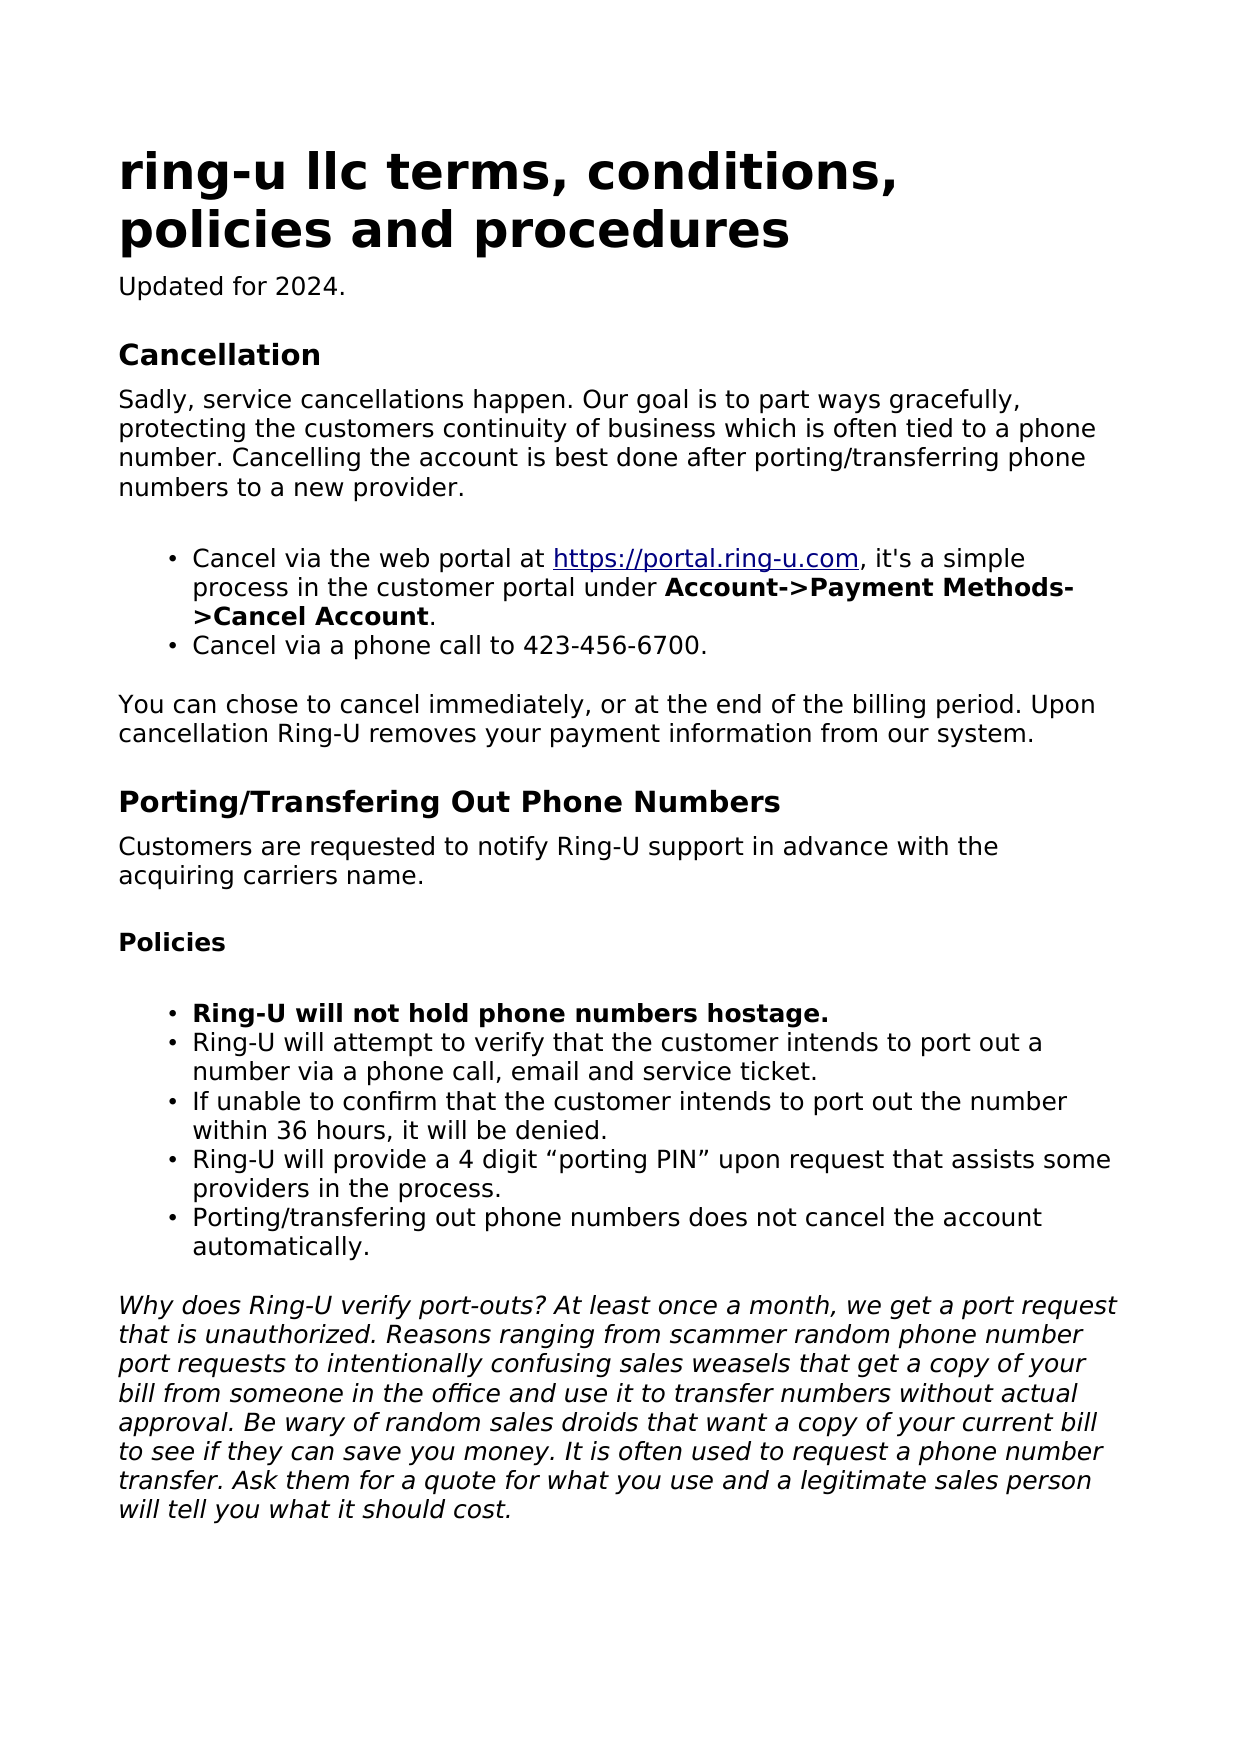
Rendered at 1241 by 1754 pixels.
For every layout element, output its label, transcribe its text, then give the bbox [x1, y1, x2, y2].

text Sadly, service cancellations happen. Our goal is to part ways gracefully, protecting the customers continuity of business which is often tied to a phone number. Cancelling the account is best done after porting/transferring phone numbers to a new provider. [118, 385, 1122, 502]
text Updated for 2024. [118, 272, 1122, 301]
list Ring-U will provide a 4 digit “porting PIN” upon request that assists some providers in the process. [177, 1145, 1122, 1203]
subtitle Porting/Transfering Out Phone Numbers [118, 786, 1122, 820]
subtitle Cancellation [118, 339, 1122, 373]
list If unable to confirm that the customer intends to port out the number within 36 hours, it will be denied. [177, 1087, 1122, 1145]
text You can chose to cancel immediately, or at the end of the billing period. Upon cancellation Ring-U removes your payment information from our system. [118, 690, 1122, 748]
list Ring-U will attempt to verify that the customer intends to port out a number via a phone call, email and service ticket. [177, 1028, 1122, 1087]
text Customers are requested to notify Ring-U support in advance with the acquiring carriers name. [118, 832, 1122, 891]
subtitle ring-u llc terms, conditions, policies and procedures [118, 143, 1122, 259]
text Why does Ring-U verify port-outs? At least once a month, we get a port request that is unauthorized. Reasons ranging from scammer random phone number port requests to intentionally confusing sales weasels that get a copy of your bill from someone in the office and use it to transfer numbers without actual approval. Be wary of random sales droids that want a copy of your current bill to see if they can save you money. It is often used to request a phone number transfer. Ask them for a quote for what you use and a legitimate sales person will tell you what it should cost. [118, 1291, 1122, 1524]
list Cancel via a phone call to 423-456-6700. [177, 631, 1122, 661]
list Ring-U will not hold phone numbers hostage. [177, 999, 1122, 1028]
list Cancel via the web portal at https://portal.ring-u.com, it's a simple process in the customer portal under Account->Payment Methods->Cancel Account. [177, 544, 1122, 631]
list Porting/transfering out phone numbers does not cancel the account automatically. [177, 1203, 1122, 1262]
subtitle Policies [118, 928, 1122, 957]
